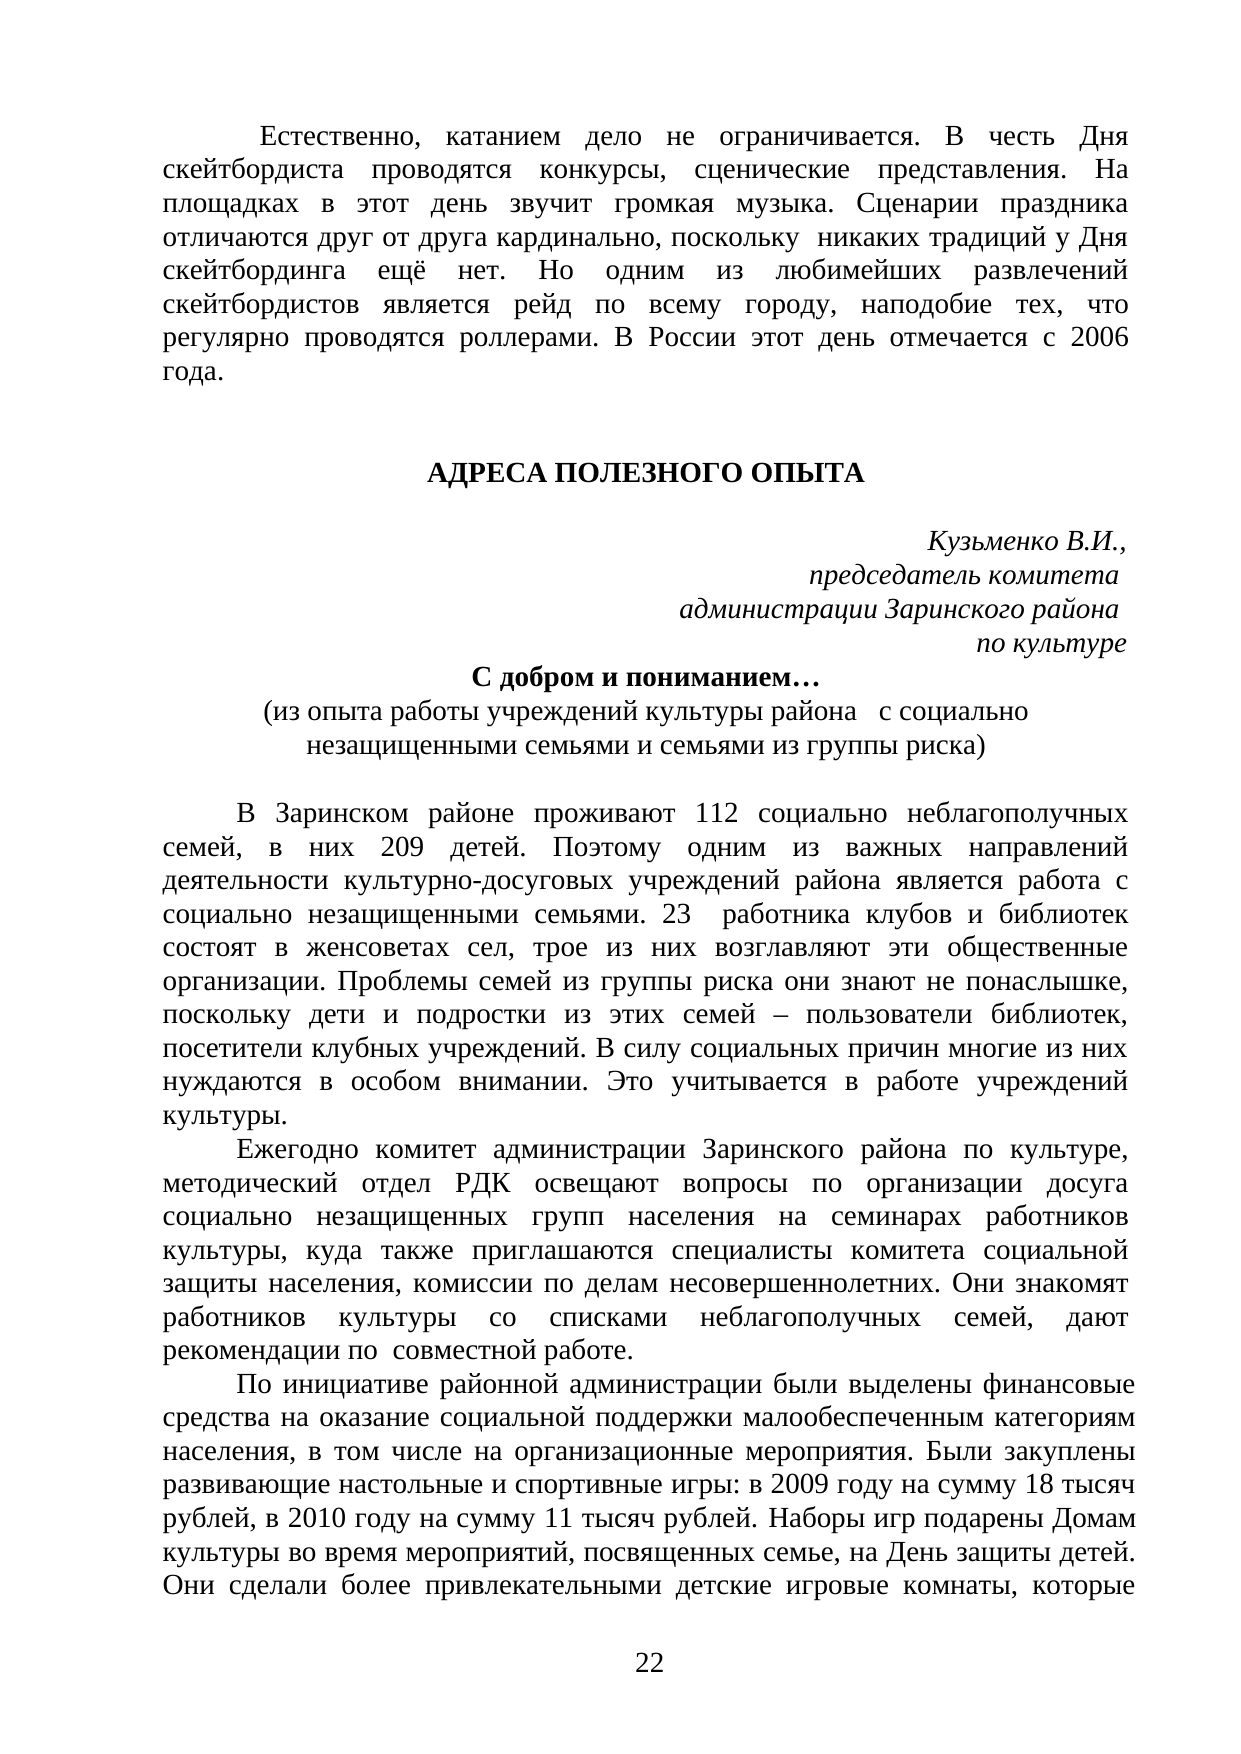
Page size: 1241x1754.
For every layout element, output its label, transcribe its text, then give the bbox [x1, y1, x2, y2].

text АДРЕСА ПОЛЕЗНОГО ОПЫТА [162, 455, 1129, 489]
text С добром и пониманием… [162, 659, 1129, 693]
text по культуре [162, 625, 1129, 659]
text В Заринском районе проживают 112 социально неблагополучных семей, в них 209 детей. Поэтому одним из важных направлений деятельности культурно-досуговых учреждений района является работа с социально незащищенными семьями. 23 работника клубов и библиотек состоят в женсоветах сел, трое из них возглавляют эти общественные организации. Проблемы семей из группы риска они знают не понаслышке, поскольку дети и подростки из этих семей – пользователи библиотек, посетители клубных учреждений. В силу социальных причин многие из них нуждаются в особом внимании. Это учитывается в работе учреждений культуры. [162, 795, 1129, 1131]
text Кузьменко В.И., [162, 523, 1129, 557]
text (из опыта работы учреждений культуры района с социально незащищенными семьями и семьями из группы риска) [162, 693, 1129, 761]
text Ежегодно комитет администрации Заринского района по культуре, методический отдел РДК освещают вопросы по организации досуга социально незащищенных групп населения на семинарах работников культуры, куда также приглашаются специалисты комитета социальной защиты населения, комиссии по делам несовершеннолетних. Они знакомят работников культуры со списками неблагополучных семей, дают рекомендации по совместной работе. [162, 1131, 1129, 1366]
text администрации Заринского района [162, 591, 1129, 625]
text председатель комитета [162, 557, 1129, 591]
text По инициативе районной администрации были выделены финансовые средства на оказание социальной поддержки малообеспеченным категориям населения, в том числе на организационные мероприятия. Были закуплены развивающие настольные и спортивные игры: в 2009 году на сумму 18 тысяч рублей, в 2010 году на сумму 11 тысяч рублей. Наборы игр подарены Домам культуры во время мероприятий, посвя­щенных семье, на День защиты детей. Они сделали более привлекательными детские игровые комнаты, которые [162, 1366, 1137, 1601]
text Естественно, катанием дело не ограничивается. В честь Дня скейтбордиста проводятся конкурсы, сценические представления. На площадках в этот день звучит громкая музыка. Сценарии праздника отличаются друг от друга кардинально, поскольку никаких традиций у Дня скейтбординга ещё нет. Но одним из любимейших развлечений скейтбордистов является рейд по всему городу, наподобие тех, что регулярно проводятся роллерами. В России этот день отмечается с 2006 года. [162, 118, 1129, 386]
